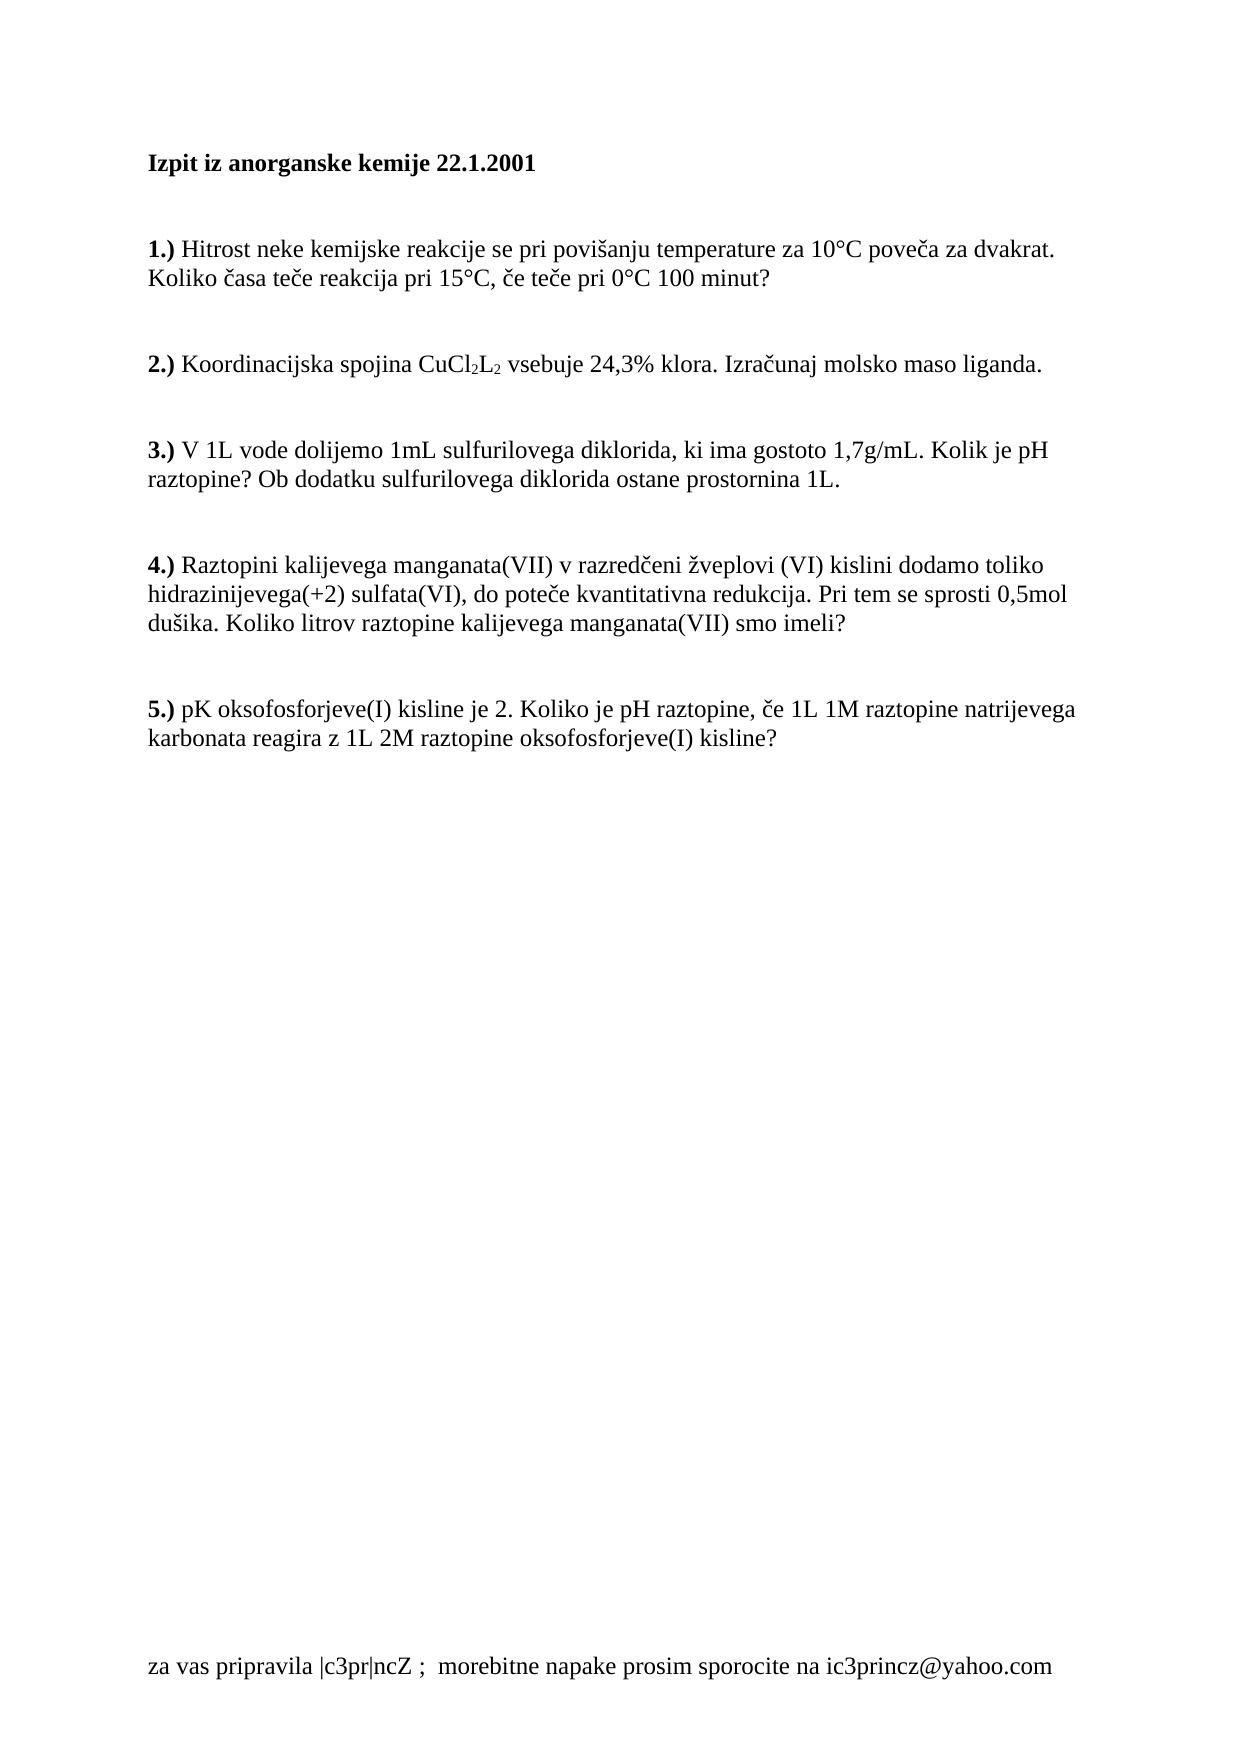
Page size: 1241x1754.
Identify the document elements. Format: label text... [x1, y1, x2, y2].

subtitle Izpit iz anorganske kemije 22.1.2001 [148, 148, 1093, 176]
text 3.) V 1L vode dolijemo 1mL sulfurilovega diklorida, ki ima gostoto 1,7g/mL. Kolik je pH raztopine? Ob dodatku sulfurilovega diklorida ostane prostornina 1L. [148, 435, 1093, 493]
text 5.) pK oksofosforjeve(I) kisline je 2. Koliko je pH raztopine, če 1L 1M raztopine natrijevega karbonata reagira z 1L 2M raztopine oksofosforjeve(I) kisline? [148, 694, 1093, 751]
text 1.) Hitrost neke kemijske reakcije se pri povišanju temperature za 10°C poveča za dvakrat. Koliko časa teče reakcija pri 15°C, če teče pri 0°C 100 minut? [148, 234, 1093, 291]
text 4.) Raztopini kalijevega manganata(VII) v razredčeni žveplovi (VI) kislini dodamo toliko hidrazinijevega(+2) sulfata(VI), do poteče kvantitativna redukcija. Pri tem se sprosti 0,5mol dušika. Koliko litrov raztopine kalijevega manganata(VII) smo imeli? [148, 550, 1093, 636]
text 2.) Koordinacijska spojina CuCl2L2 vsebuje 24,3% klora. Izračunaj molsko maso liganda. [148, 349, 1093, 378]
